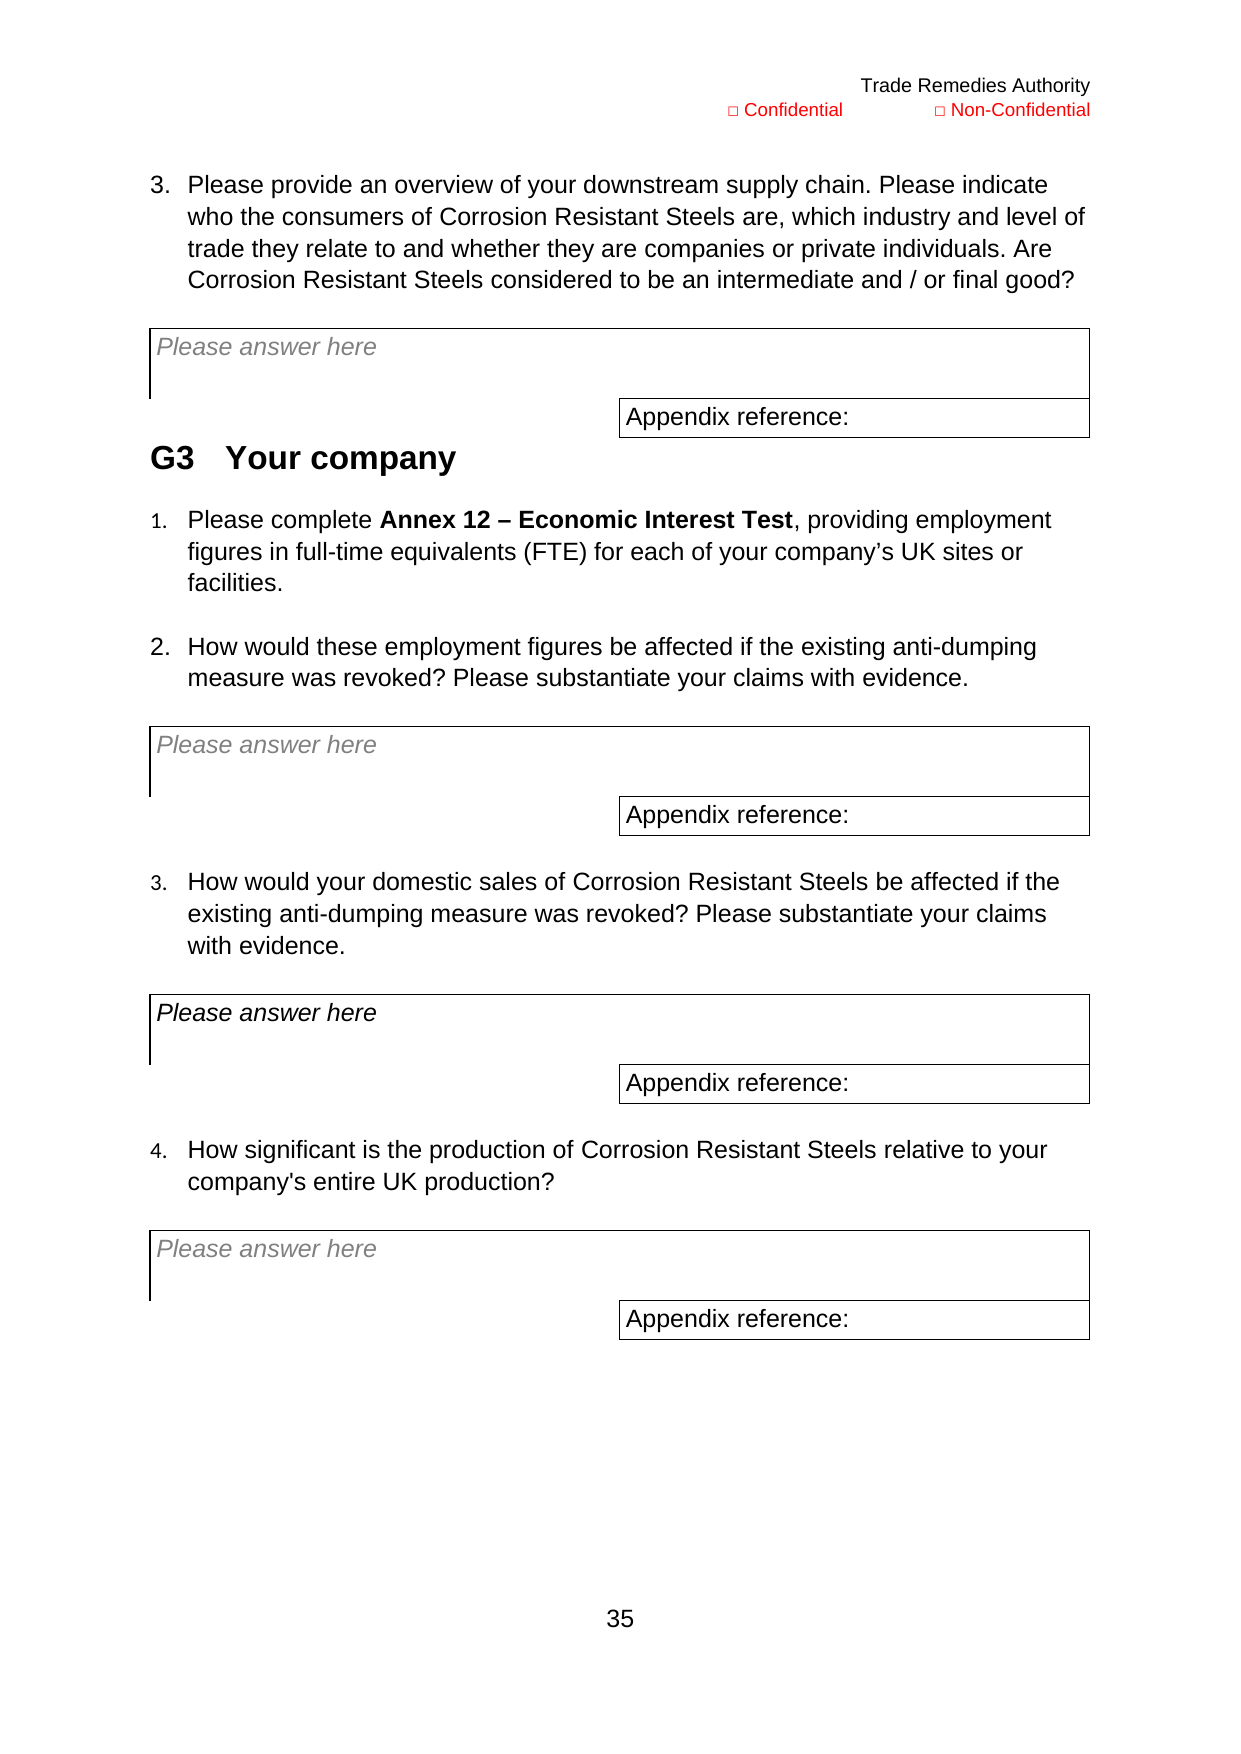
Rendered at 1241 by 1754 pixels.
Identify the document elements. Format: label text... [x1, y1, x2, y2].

table_cell [150, 1065, 619, 1102]
list How would these employment figures be affected if the existing anti-dumping measure was revoked? Please substantiate your claims with evidence. [150, 632, 1090, 692]
list How significant is the production of Corrosion Resistant Steels relative to your company's entire UK production? [150, 1135, 1090, 1196]
subtitle G3 Your company [150, 438, 1090, 476]
list Please provide an overview of your downstream supply chain. Please indicate who the consumers of Corrosion Resistant Steels are, which industry and level of trade they relate to and whether they are companies or private individuals. Are Corrosion Resistant Steels considered to be an intermediate and / or final good? [150, 170, 1090, 294]
table_cell [150, 399, 619, 437]
table_cell Appendix reference: [620, 1301, 1089, 1338]
table_cell [150, 797, 619, 835]
table_cell Appendix reference: [620, 399, 1089, 437]
table_header Please answer here [151, 1231, 1089, 1300]
table_header Please answer here [151, 727, 1089, 796]
list Please complete Annex 12 – Economic Interest Test, providing employment figures in full-time equivalents (FTE) for each of your company’s UK sites or facilities. [150, 505, 1090, 597]
table_cell Appendix reference: [620, 797, 1089, 835]
list How would your domestic sales of Corrosion Resistant Steels be affected if the existing anti-dumping measure was revoked? Please substantiate your claims with evidence. [150, 867, 1090, 959]
table_header Please answer here [151, 329, 1089, 398]
table_header Please answer here [151, 995, 1089, 1064]
table_cell Appendix reference: [620, 1065, 1089, 1102]
table_cell [150, 1301, 619, 1338]
